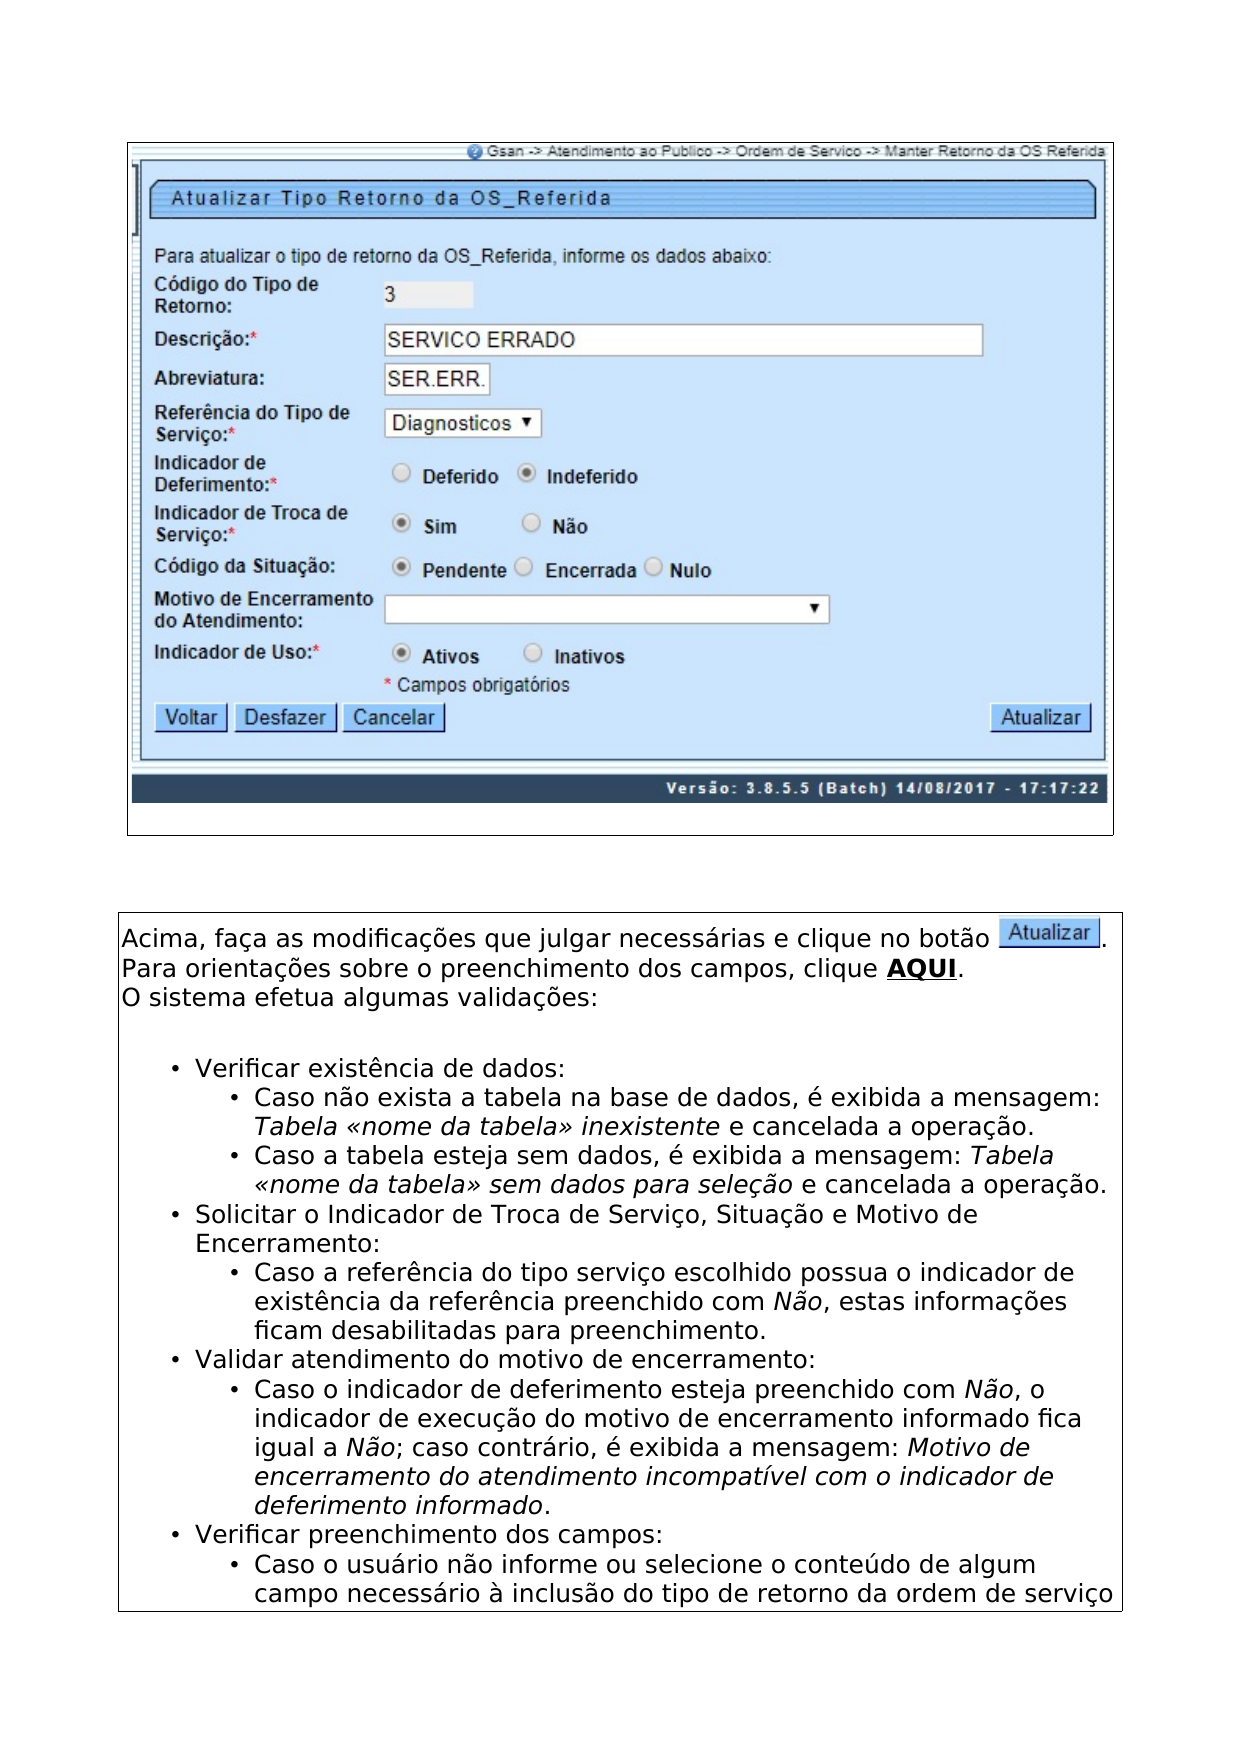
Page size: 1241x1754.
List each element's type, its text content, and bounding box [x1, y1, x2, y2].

table_header [128, 143, 1113, 835]
picture [131, 144, 1109, 803]
picture [998, 915, 1100, 948]
table_header Acima, faça as modificações que julgar necessárias e clique no botão . Para orientações sobre o preenchimento dos campos, clique AQUI. O sistema efetua algumas validações: Verificar existência de dados: Caso não exista a tabela na base de dados, é exibida a mensagem: Tabela «nome da tabela» inexistente e cancelada a operação. Caso a tabela esteja sem dados, é exibida a mensagem: Tabela «nome da tabela» sem dados para seleção e cancelada a operação. Solicitar o Indicador de Troca de Serviço, Situação e Motivo de Encerramento: Caso a referência do tipo serviço escolhido possua o indicador de existência da referência preenchido com Não, estas informações ficam desabilitadas para preenchimento. Validar atendimento do motivo de encerramento: Caso o indicador de deferimento esteja preenchido com Não, o indicador de execução do motivo de encerramento informado fica igual a Não; caso contrário, é exibida a mensagem: Motivo de encerramento do atendimento incompatível com o indicador de deferimento informado. Verificar preenchimento dos campos: Caso o usuário não informe ou selecione o conteúdo de algum campo necessário à inclusão do tipo de retorno da ordem de serviço [119, 913, 1122, 1611]
